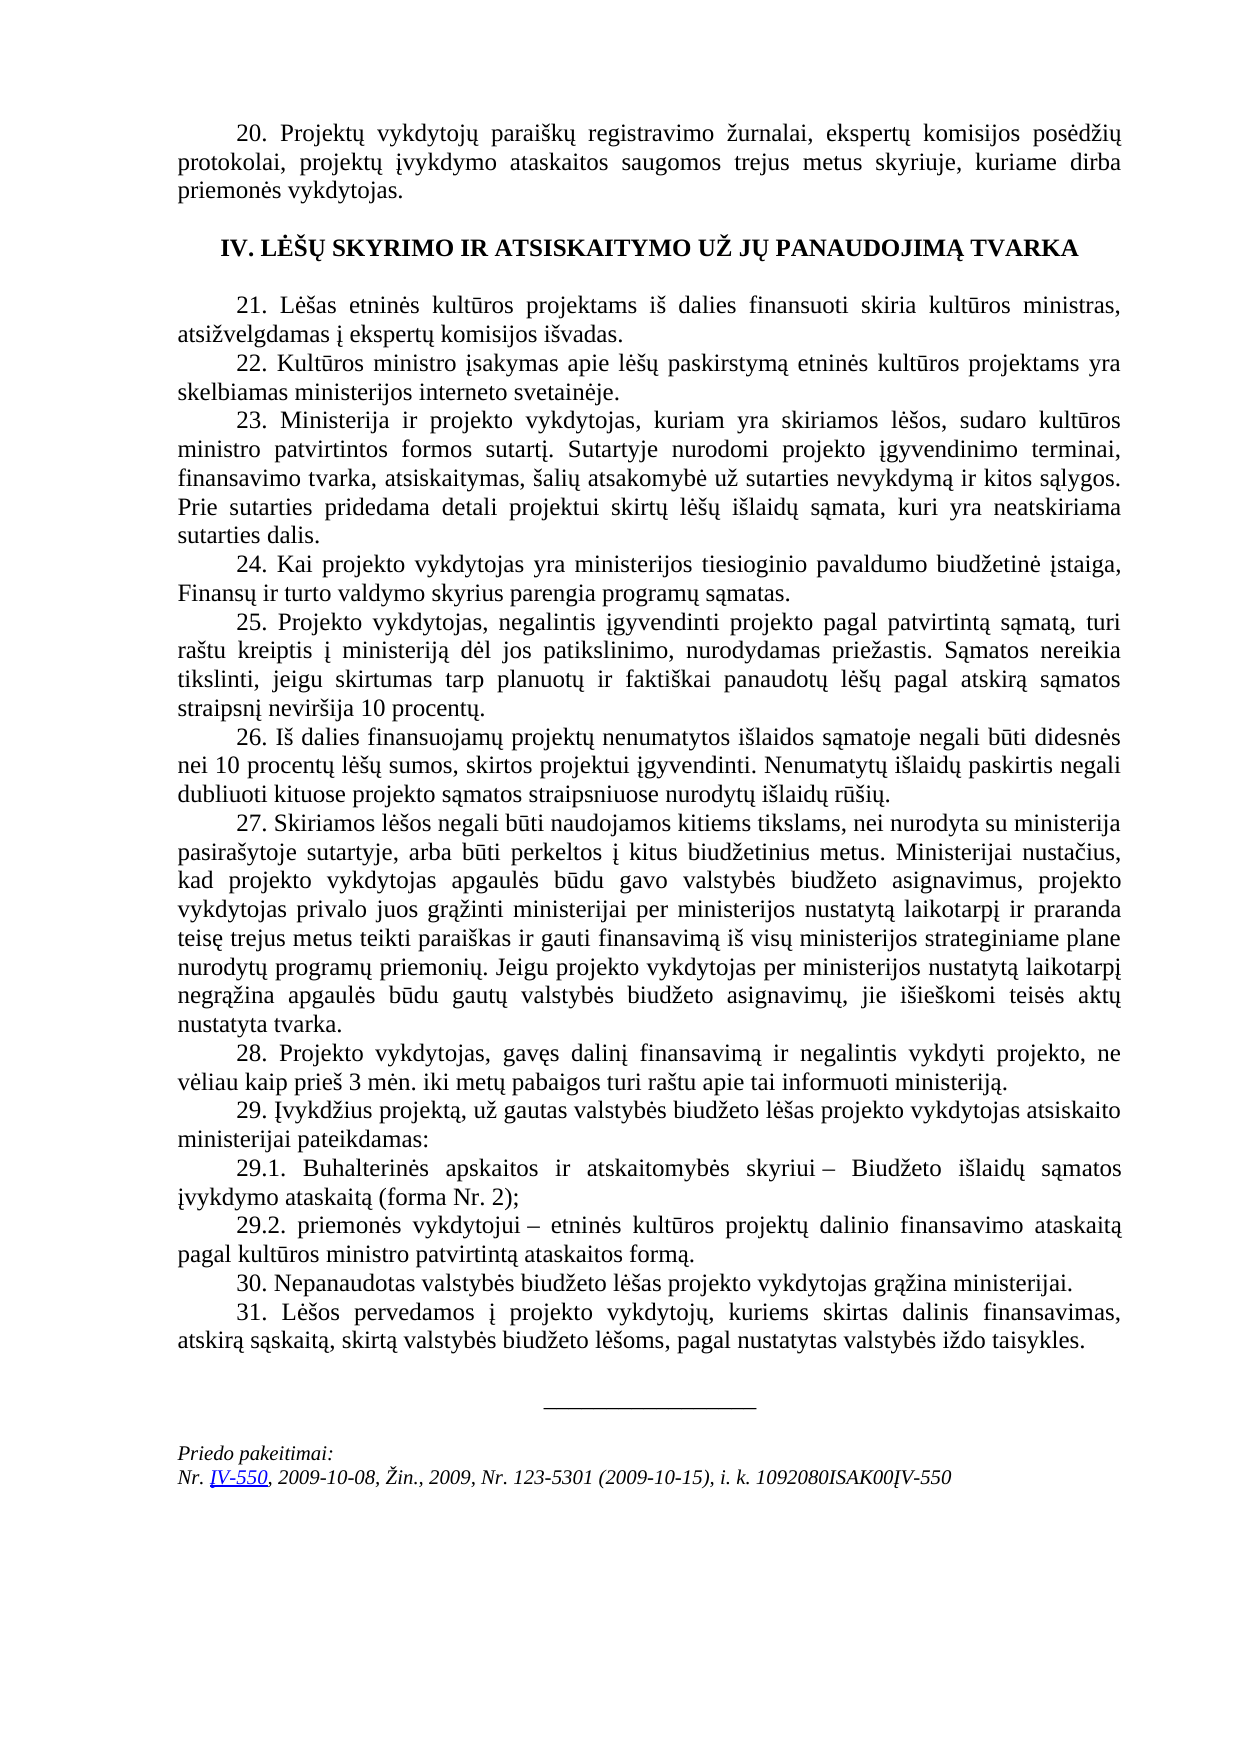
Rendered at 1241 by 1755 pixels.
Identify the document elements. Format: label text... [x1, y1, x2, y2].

text 22. Kultūros ministro įsakymas apie lėšų paskirstymą etninės kultūros projektams yra skelbiamas ministerijos interneto svetainėje. [177, 348, 1122, 406]
text 23. Ministerija ir projekto vykdytojas, kuriam yra skiriamos lėšos, sudaro kultūros ministro patvirtintos formos sutartį. Sutartyje nurodomi projekto įgyvendinimo terminai, finansavimo tvarka, atsiskaitymas, šalių atsakomybė už sutarties nevykdymą ir kitos sąlygos. Prie sutarties pridedama detali projektui skirtų lėšų išlaidų sąmata, kuri yra neatskiriama sutarties dalis. [177, 406, 1122, 549]
text 25. Projekto vykdytojas, negalintis įgyvendinti projekto pagal patvirtintą sąmatą, turi raštu kreiptis į ministeriją dėl jos patikslinimo, nurodydamas priežastis. Sąmatos nereikia tikslinti, jeigu skirtumas tarp planuotų ir faktiškai panaudotų lėšų pagal atskirą sąmatos straipsnį neviršija 10 procentų. [177, 607, 1122, 722]
text _________________ [177, 1383, 1122, 1412]
text 30. Nepanaudotas valstybės biudžeto lėšas projekto vykdytojas grąžina ministerijai. [177, 1268, 1122, 1297]
text 29.2. priemonės vykdytojui – etninės kultūros projektų dalinio finansavimo ataskaitą pagal kultūros ministro patvirtintą ataskaitos formą. [177, 1211, 1122, 1268]
text Nr. ĮV-550, 2009-10-08, Žin., 2009, Nr. 123-5301 (2009-10-15), i. k. 1092080ISAK00ĮV-550 [177, 1465, 1122, 1489]
text 29.1. Buhalterinės apskaitos ir atskaitomybės skyriui – Biudžeto išlaidų sąmatos įvykdymo ataskaitą (forma Nr. 2); [177, 1153, 1122, 1211]
text 21. Lėšas etninės kultūros projektams iš dalies finansuoti skiria kultūros ministras, atsižvelgdamas į ekspertų komisijos išvadas. [177, 291, 1122, 348]
text 27. Skiriamos lėšos negali būti naudojamos kitiems tikslams, nei nurodyta su ministerija pasirašytoje sutartyje, arba būti perkeltos į kitus biudžetinius metus. Ministerijai nustačius, kad projekto vykdytojas apgaulės būdu gavo valstybės biudžeto asignavimus, projekto vykdytojas privalo juos grąžinti ministerijai per ministerijos nustatytą laikotarpį ir praranda teisę trejus metus teikti paraiškas ir gauti finansavimą iš visų ministerijos strateginiame plane nurodytų programų priemonių. Jeigu projekto vykdytojas per ministerijos nustatytą laikotarpį negrąžina apgaulės būdu gautų valstybės biudžeto asignavimų, jie išieškomi teisės aktų nustatyta tvarka. [177, 808, 1122, 1038]
text 26. Iš dalies finansuojamų projektų nenumatytos išlaidos sąmatoje negali būti didesnės nei 10 procentų lėšų sumos, skirtos projektui įgyvendinti. Nenumatytų išlaidų paskirtis negali dubliuoti kituose projekto sąmatos straipsniuose nurodytų išlaidų rūšių. [177, 722, 1122, 808]
text 31. Lėšos pervedamos į projekto vykdytojų, kuriems skirtas dalinis finansavimas, atskirą sąskaitą, skirtą valstybės biudžeto lėšoms, pagal nustatytas valstybės iždo taisykles. [177, 1297, 1122, 1354]
text IV. LĖŠŲ SKYRIMO IR ATSISKAITYMO UŽ JŲ PANAUDOJIMĄ TVARKA [177, 233, 1122, 262]
text 29. Įvykdžius projektą, už gautas valstybės biudžeto lėšas projekto vykdytojas atsiskaito ministerijai pateikdamas: [177, 1096, 1122, 1153]
text 20. Projektų vykdytojų paraiškų registravimo žurnalai, ekspertų komisijos posėdžių protokolai, projektų įvykdymo ataskaitos saugomos trejus metus skyriuje, kuriame dirba priemonės vykdytojas. [177, 118, 1122, 204]
text 24. Kai projekto vykdytojas yra ministerijos tiesioginio pavaldumo biudžetinė įstaiga, Finansų ir turto valdymo skyrius parengia programų sąmatas. [177, 549, 1122, 607]
text 28. Projekto vykdytojas, gavęs dalinį finansavimą ir negalintis vykdyti projekto, ne vėliau kaip prieš 3 mėn. iki metų pabaigos turi raštu apie tai informuoti ministeriją. [177, 1038, 1122, 1096]
text Priedo pakeitimai: [177, 1441, 1122, 1465]
